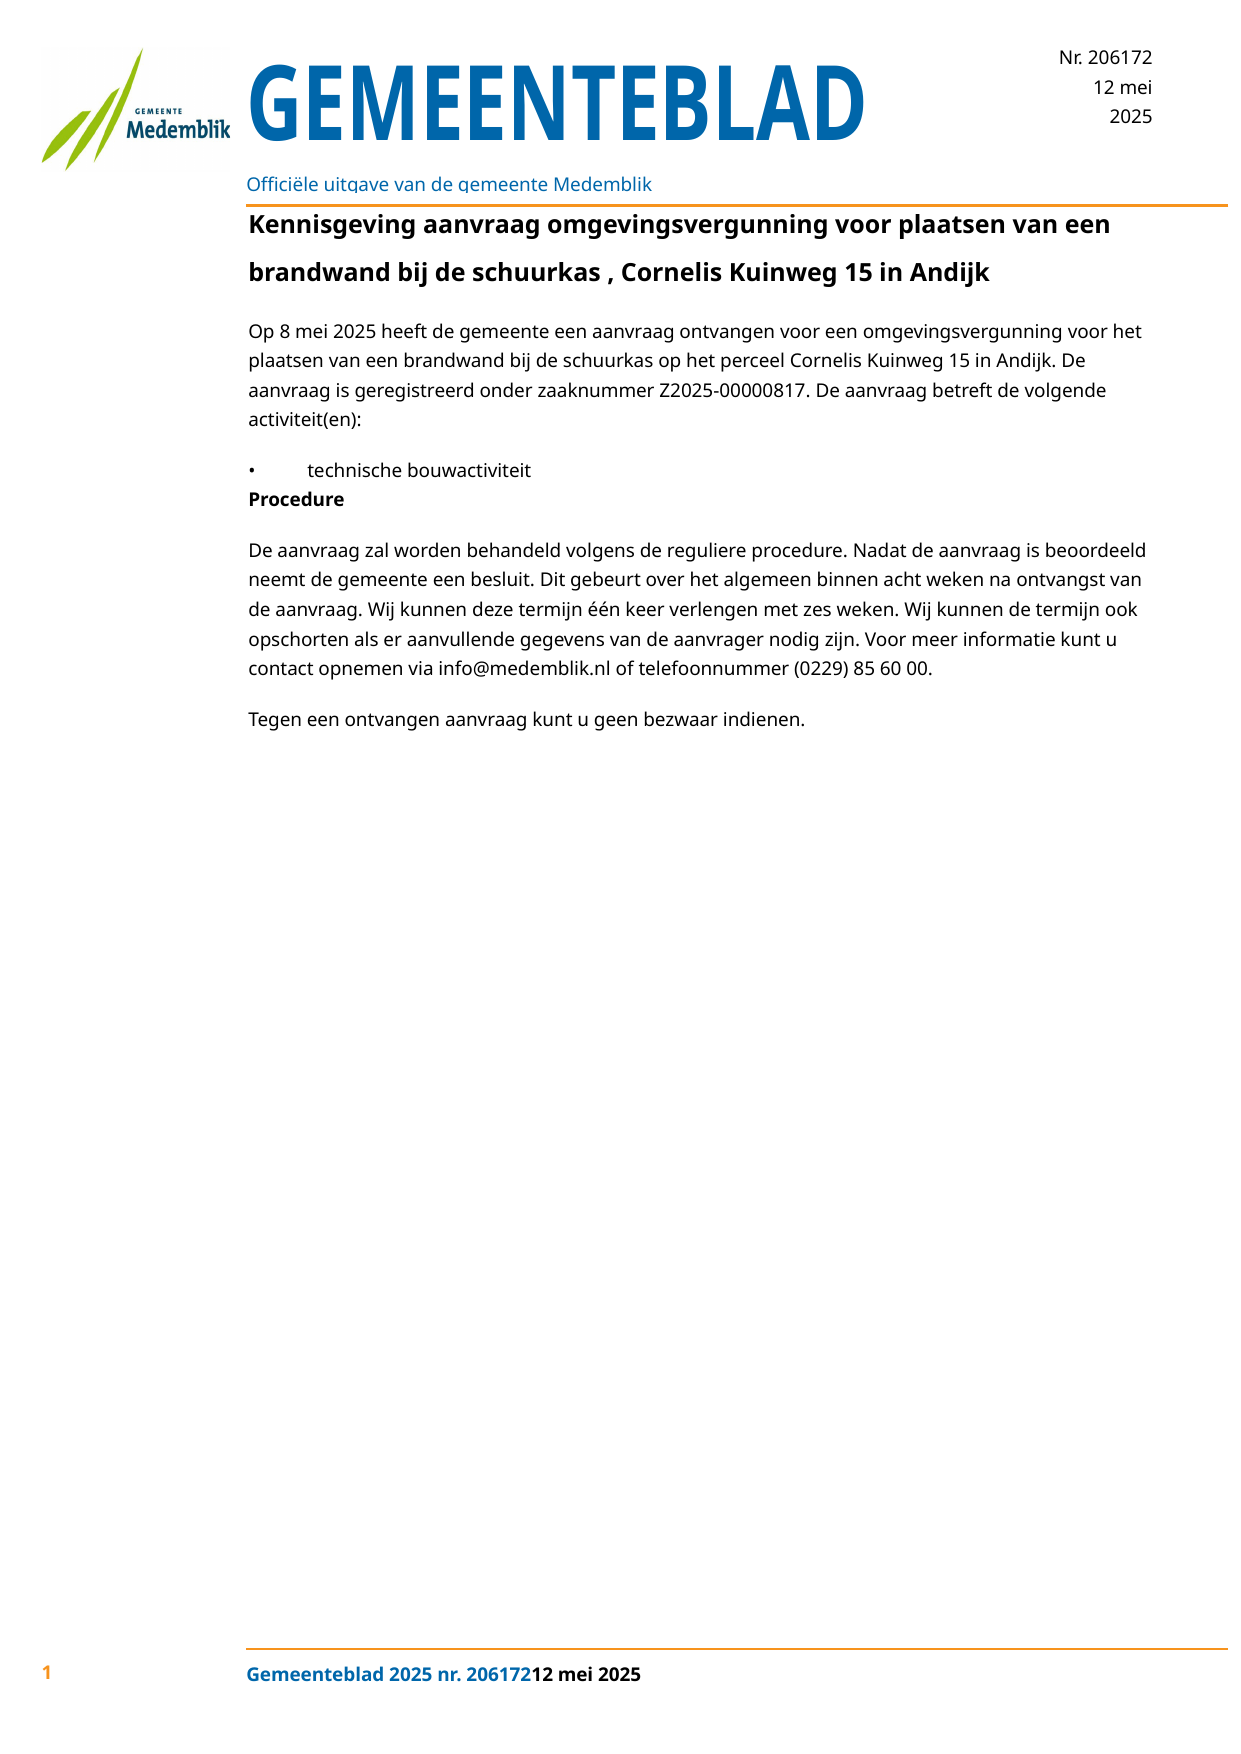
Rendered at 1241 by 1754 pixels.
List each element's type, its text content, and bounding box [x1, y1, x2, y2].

picture [41, 47, 231, 172]
text Kennisgeving aanvraag omgevingsvergunning voor plaatsen van een brandwand bij de schuurkas , Cornelis Kuinweg 15 in Andijk [248, 207, 1152, 288]
text Op 8 mei 2025 heeft de gemeente een aanvraag ontvangen voor een omgevingsvergunning voor het plaatsen van een brandwand bij de schuurkas op het perceel Cornelis Kuinweg 15 in Andijk. De aanvraag is geregistreerd onder zaaknummer Z2025-00000817. De aanvraag betreft de volgende activiteit(en): [248, 318, 1152, 432]
text Tegen een ontvangen aanvraag kunt u geen bezwaar indienen. [248, 706, 1152, 732]
text Procedure [248, 487, 1152, 512]
text De aanvraag zal worden behandeld volgens de reguliere procedure. Nadat de aanvraag is beoordeeld neemt de gemeente een besluit. Dit gebeurt over het algemeen binnen acht weken na ontvangst van de aanvraag. Wij kunnen deze termijn één keer verlengen met zes weken. Wij kunnen de termijn ook opschorten als er aanvullende gegevens van de aanvrager nodig zijn. Voor meer informatie kunt u contact opnemen via info@medemblik.nl of telefoonnummer (0229) 85 60 00. [248, 537, 1152, 681]
list technische bouwactiviteit [248, 457, 1152, 483]
